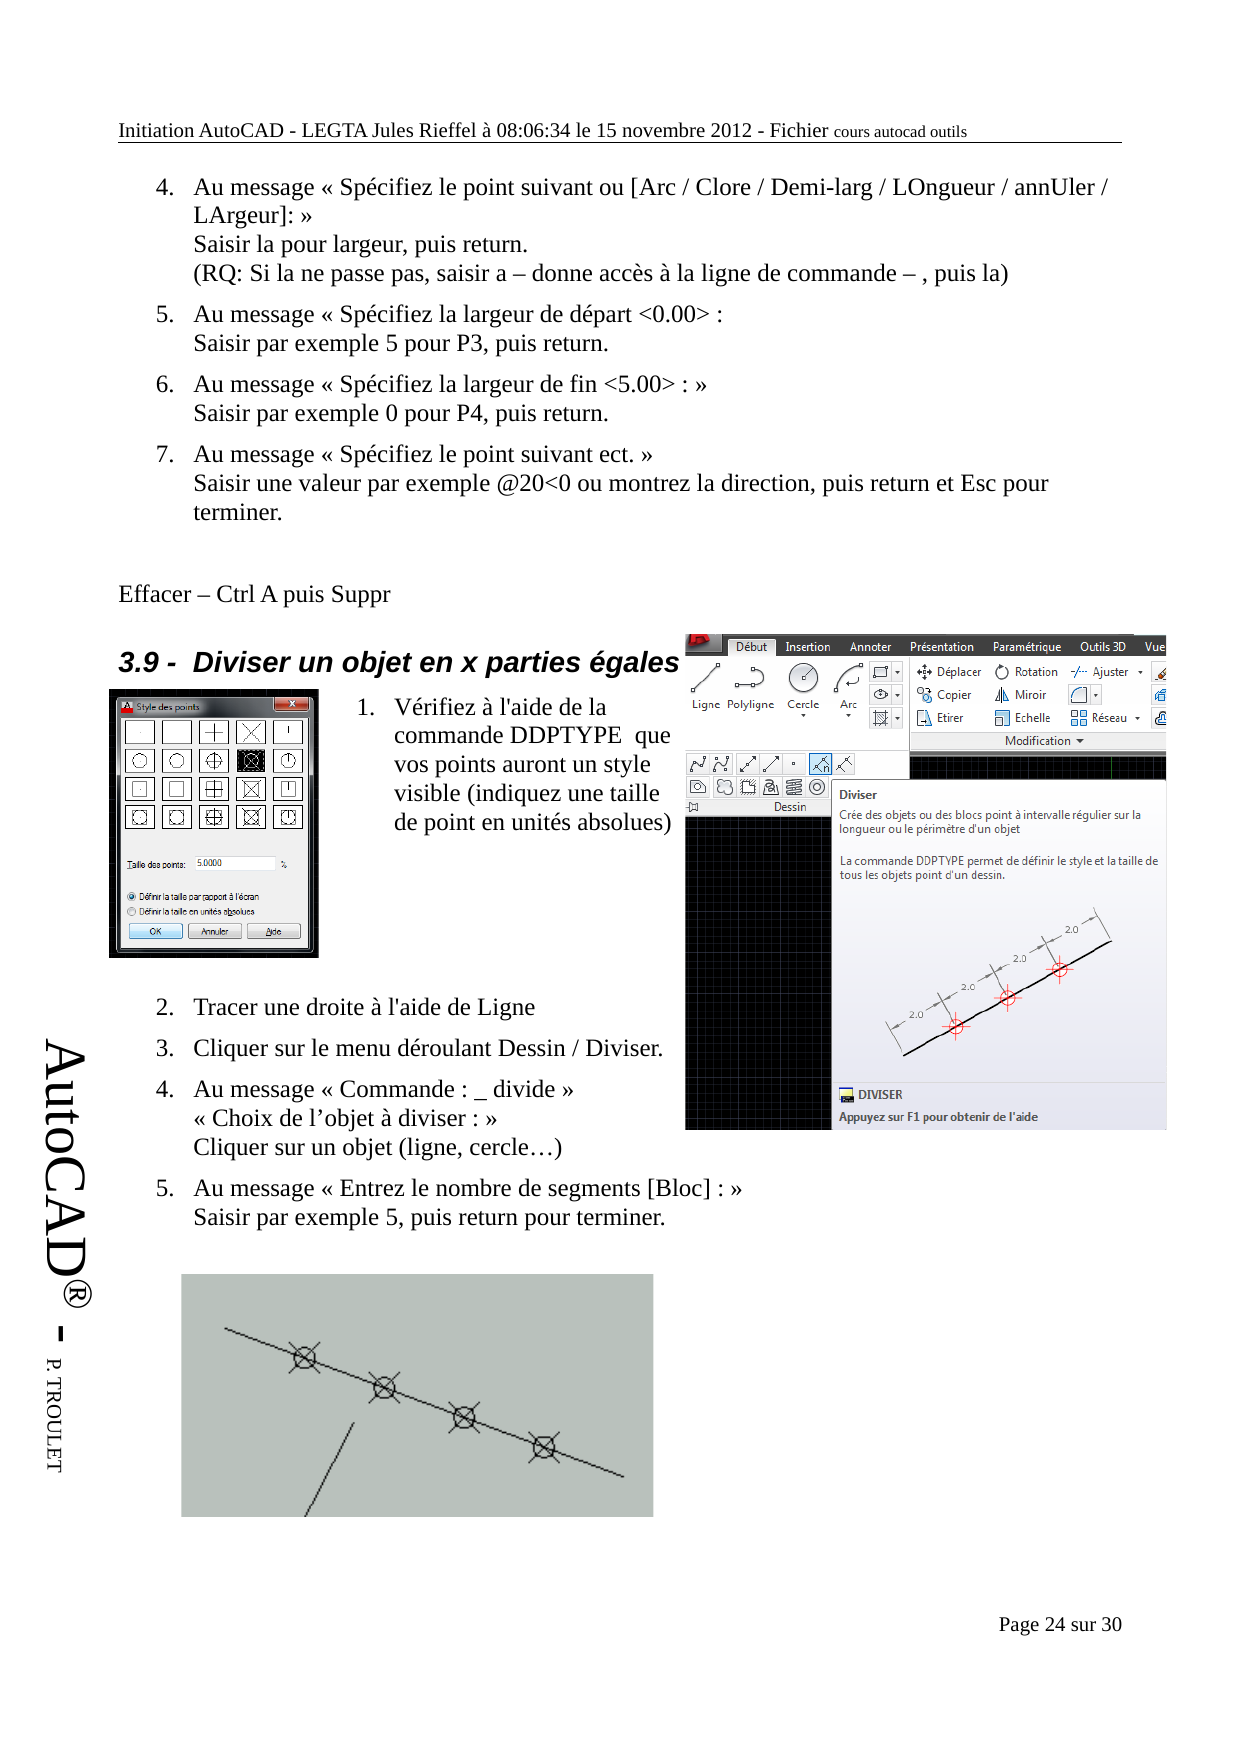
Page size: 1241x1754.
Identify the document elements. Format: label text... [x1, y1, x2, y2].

list Au message « Spécifiez la largeur de départ <0.00> : Saisir par exemple 5 pour P3, puis return. [156, 299, 1122, 357]
picture [685, 634, 1167, 1130]
list Au message « Spécifiez le point suivant ou [Arc / Clore / Demi-larg / LOngueur / annUler / LArgeur]: » Saisir la pour largeur, puis return. (RQ: Si la ne passe pas, saisir a – donne accès à la ligne de commande – , puis la) [156, 172, 1122, 287]
list Au message « Entrez le nombre de segments [Bloc] : » Saisir par exemple 5, puis return pour terminer. [156, 1173, 1122, 1230]
subtitle Diviser un objet en x parties égales [118, 646, 685, 679]
list Au message « Spécifiez le point suivant ect. » Saisir une valeur par exemple @20<0 ou montrez la direction, puis return et Esc pour terminer. [156, 439, 1122, 526]
list Cliquer sur le menu déroulant Dessin / Diviser. [156, 1033, 685, 1062]
picture [181, 1274, 654, 1517]
list Au message « Commande : _ divide » « Choix de l’objet à diviser : » Cliquer sur un objet (ligne, cercle…) [156, 1074, 1122, 1160]
text Effacer – Ctrl A puis Suppr [118, 579, 1122, 608]
list Au message « Spécifiez la largeur de fin <5.00> : » Saisir par exemple 0 pour P4, puis return. [156, 369, 1122, 427]
list Vérifiez à l'aide de la commande DDPTYPE que vos points auront un style visible (indiquez une taille de point en unités absolues) [156, 692, 685, 979]
picture [109, 689, 319, 958]
list Tracer une droite à l'aide de Ligne [156, 992, 685, 1020]
